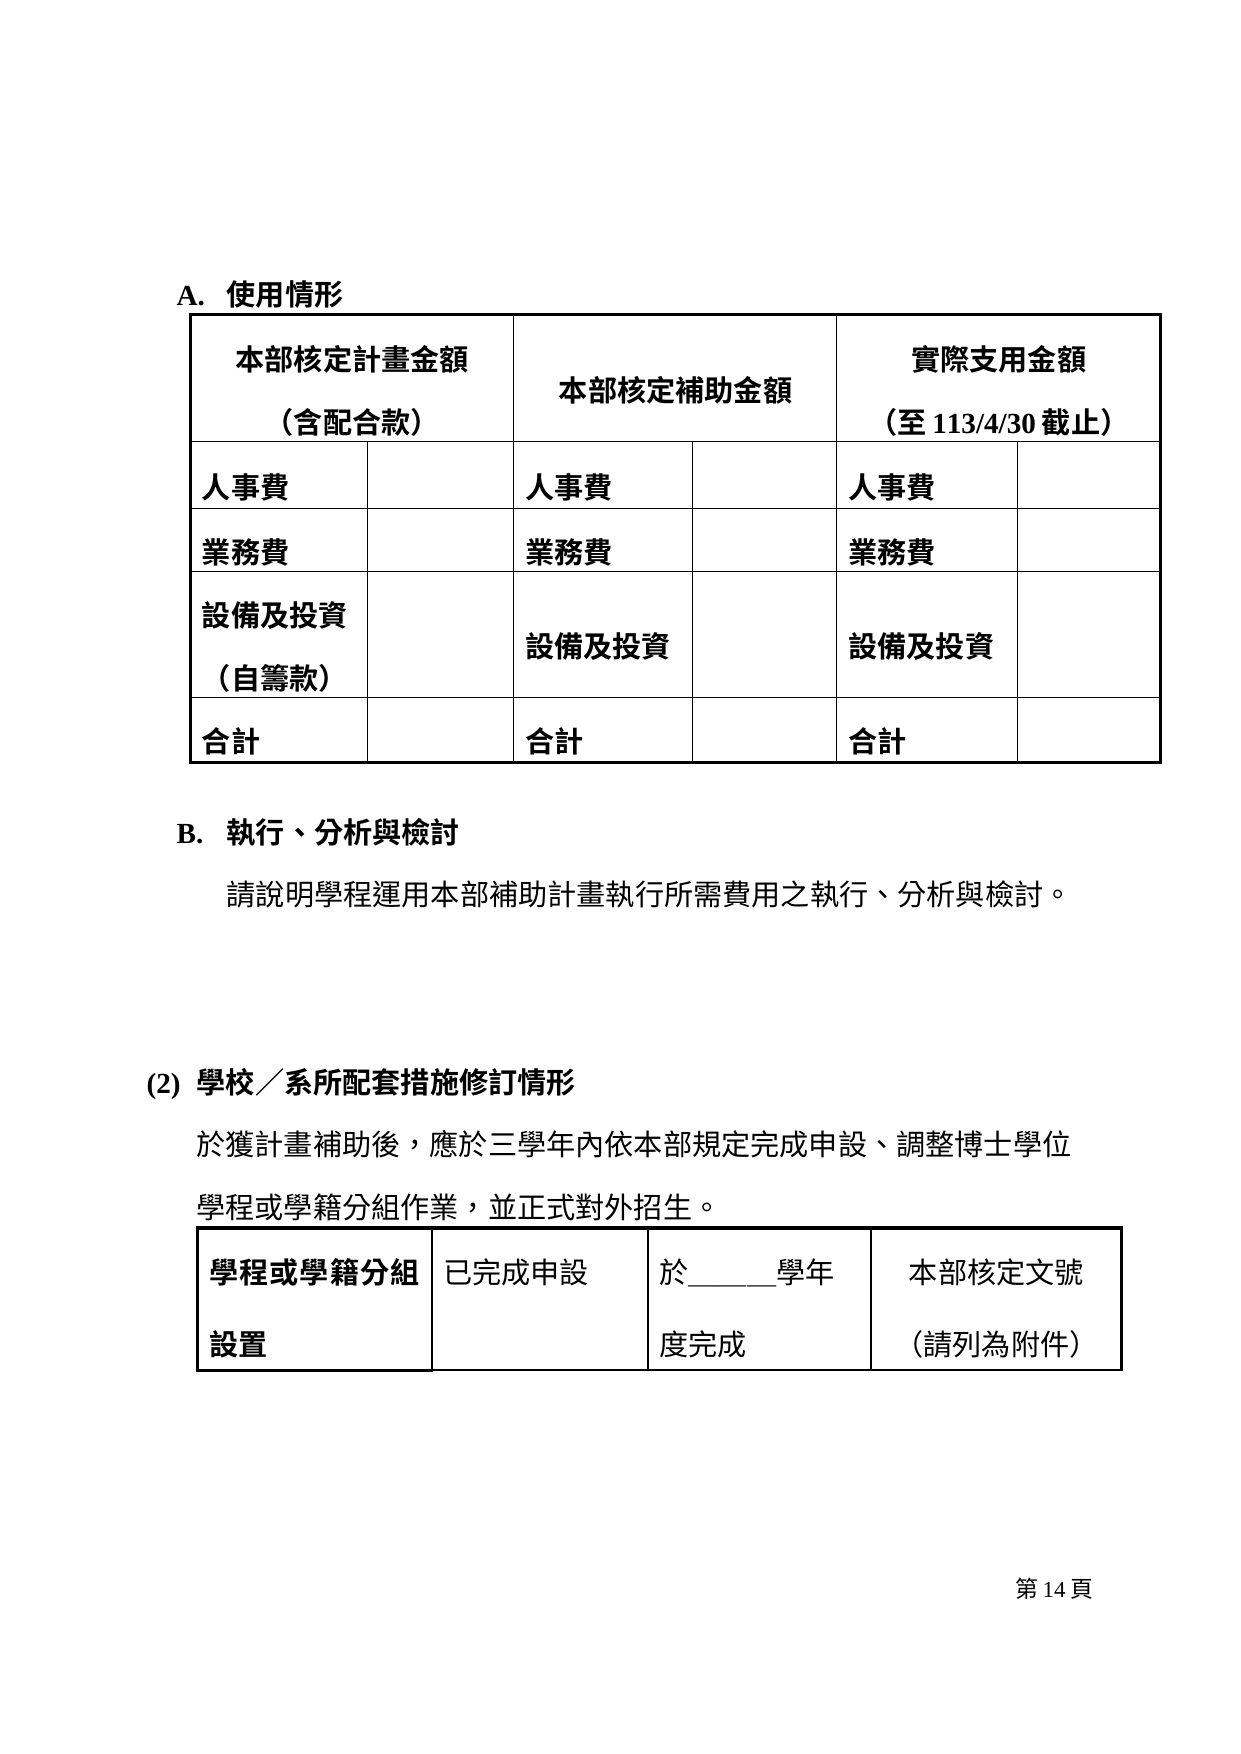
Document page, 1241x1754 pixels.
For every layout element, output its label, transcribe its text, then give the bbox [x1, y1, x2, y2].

table_cell [1018, 698, 1159, 761]
table_cell [368, 509, 513, 571]
table_header 於＿＿＿學年度完成 [649, 1230, 870, 1369]
table_cell 人事費 [192, 442, 367, 508]
table_cell [368, 572, 513, 697]
table_header 已完成申設 [433, 1230, 647, 1369]
text 於獲計畫補助後，應於三學年內依本部規定完成申設、調整博士學位學程或學籍分組作業，並正式對外招生。 [196, 1101, 1093, 1226]
table_cell 業務費 [514, 509, 692, 571]
table_cell 合計 [514, 698, 692, 761]
table_cell 設備及投資 [514, 572, 692, 697]
text 請說明學程運用本部補助計畫執行所需費用之執行、分析與檢討。 [176, 851, 1093, 914]
table_cell [693, 572, 836, 697]
table_cell 設備及投資 （自籌款） [192, 572, 367, 697]
table_header 實際支用金額 （至113/4/30截止） [837, 316, 1159, 441]
table_cell [1018, 572, 1159, 697]
subtitle 執行、分析與檢討 [176, 789, 1093, 851]
table_cell 設備及投資 [837, 572, 1017, 697]
subtitle 使用情形 [176, 251, 1093, 313]
table_header 本部核定補助金額 [514, 316, 836, 441]
table_cell [1018, 442, 1159, 508]
table_cell [368, 442, 513, 508]
table_header 本部核定文號（請列為附件） [872, 1230, 1120, 1369]
table_cell [1018, 509, 1159, 571]
table_header 學程或學籍分組設置 [199, 1230, 431, 1369]
table_cell 合計 [837, 698, 1017, 761]
table_cell 人事費 [837, 442, 1017, 508]
table_cell [693, 442, 836, 508]
table_cell [693, 509, 836, 571]
table_cell 業務費 [837, 509, 1017, 571]
table_cell 業務費 [192, 509, 367, 571]
table_cell 人事費 [514, 442, 692, 508]
table_cell [368, 698, 513, 761]
table_header 本部核定計畫金額 （含配合款） [192, 316, 513, 441]
subtitle 學校／系所配套措施修訂情形 [146, 1039, 1093, 1101]
table_cell 合計 [192, 698, 367, 761]
table_cell [693, 698, 836, 761]
